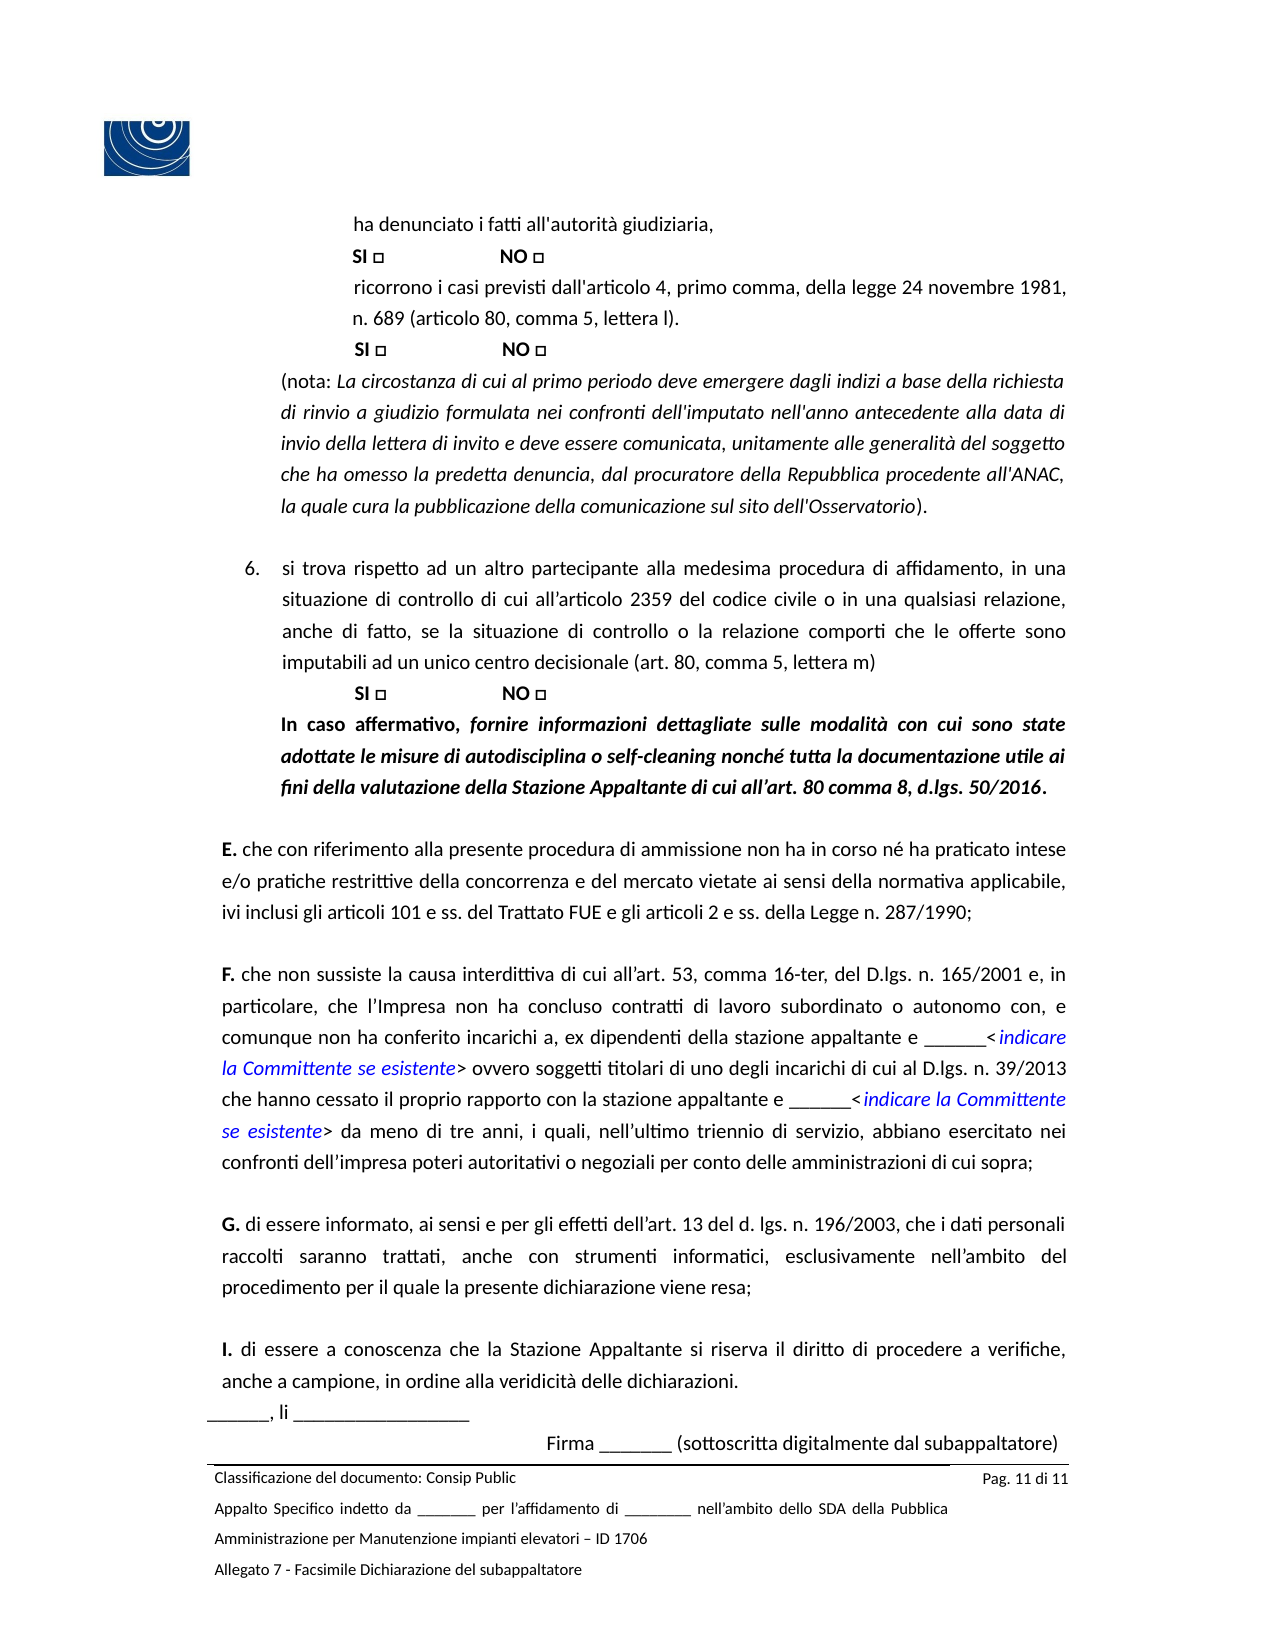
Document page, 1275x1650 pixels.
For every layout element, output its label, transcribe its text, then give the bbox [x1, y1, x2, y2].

text E. che con riferimento alla presente procedura di ammissione non ha in corso né ha praticato intese e/o pratiche restrittive della concorrenza e del mercato vietate ai sensi della normativa applicabile, ivi inclusi gli articoli 101 e ss. del Trattato FUE e gli articoli 2 e ss. della Legge n. 287/1990; [222, 832, 1068, 926]
list si trova rispetto ad un altro partecipante alla medesima procedura di affidamento, in una situazione di controllo di cui all’articolo 2359 del codice civile o in una qualsiasi relazione, anche di fatto, se la situazione di controllo o la relazione comporti che le offerte sono imputabili ad un unico centro decisionale (art. 80, comma 5, lettera m) [244, 551, 1068, 676]
text ______, li _________________ [207, 1394, 1068, 1426]
text SI □ NO □ [352, 238, 1068, 269]
text G. di essere informato, ai sensi e per gli effetti dell’art. 13 del d. lgs. n. 196/2003, che i dati personali raccolti saranno trattati, anche con strumenti informatici, esclusivamente nell’ambito del procedimento per il quale la presente dichiarazione viene resa; [222, 1207, 1068, 1301]
text SI □ NO □ [281, 332, 1068, 363]
text Firma _______ (sottoscritta digitalmente dal subappaltatore) [546, 1426, 1068, 1457]
text F. che non sussiste la causa interdittiva di cui all’art. 53, comma 16-ter, del D.lgs. n. 165/2001 e, in particolare, che l’Impresa non ha concluso contratti di lavoro subordinato o autonomo con, e comunque non ha conferito incarichi a, ex dipendenti della stazione appaltante e ______<indicare la Committente se esistente> ovvero soggetti titolari di uno degli incarichi di cui al D.lgs. n. 39/2013 che hanno cessato il proprio rapporto con la stazione appaltante e ______<indicare la Committente se esistente> da meno di tre anni, i quali, nell’ultimo triennio di servizio, abbiano esercitato nei confronti dell’impresa poteri autoritativi o negoziali per conto delle amministrazioni di cui sopra; [222, 957, 1068, 1176]
text ricorrono i casi previsti dall'articolo 4, primo comma, della legge 24 novembre 1981, n. 689 (articolo 80, comma 5, lettera l). [352, 269, 1068, 332]
text SI □ NO □ [207, 676, 1068, 707]
text I. di essere a conoscenza che la Stazione Appaltante si riserva il diritto di procedere a verifiche, anche a campione, in ordine alla veridicità delle dichiarazioni. [222, 1332, 1068, 1394]
text (nota: La circostanza di cui al primo periodo deve emergere dagli indizi a base della richiesta di rinvio a giudizio formulata nei confronti dell'imputato nell'anno antecedente alla data di invio della lettera di invito e deve essere comunicata, unitamente alle generalità del soggetto che ha omesso la predetta denuncia, dal procuratore della Repubblica procedente all'ANAC, la quale cura la pubblicazione della comunicazione sul sito dell'Osservatorio). [281, 363, 1068, 519]
text In caso affermativo, fornire informazioni dettagliate sulle modalità con cui sono state adottate le misure di autodisciplina o self-cleaning nonché tutta la documentazione utile ai fini della valutazione della Stazione Appaltante di cui all’art. 80 comma 8, d.lgs. 50/2016. [281, 707, 1068, 801]
text ha denunciato i fatti all'autorità giudiziaria, [353, 207, 1068, 238]
